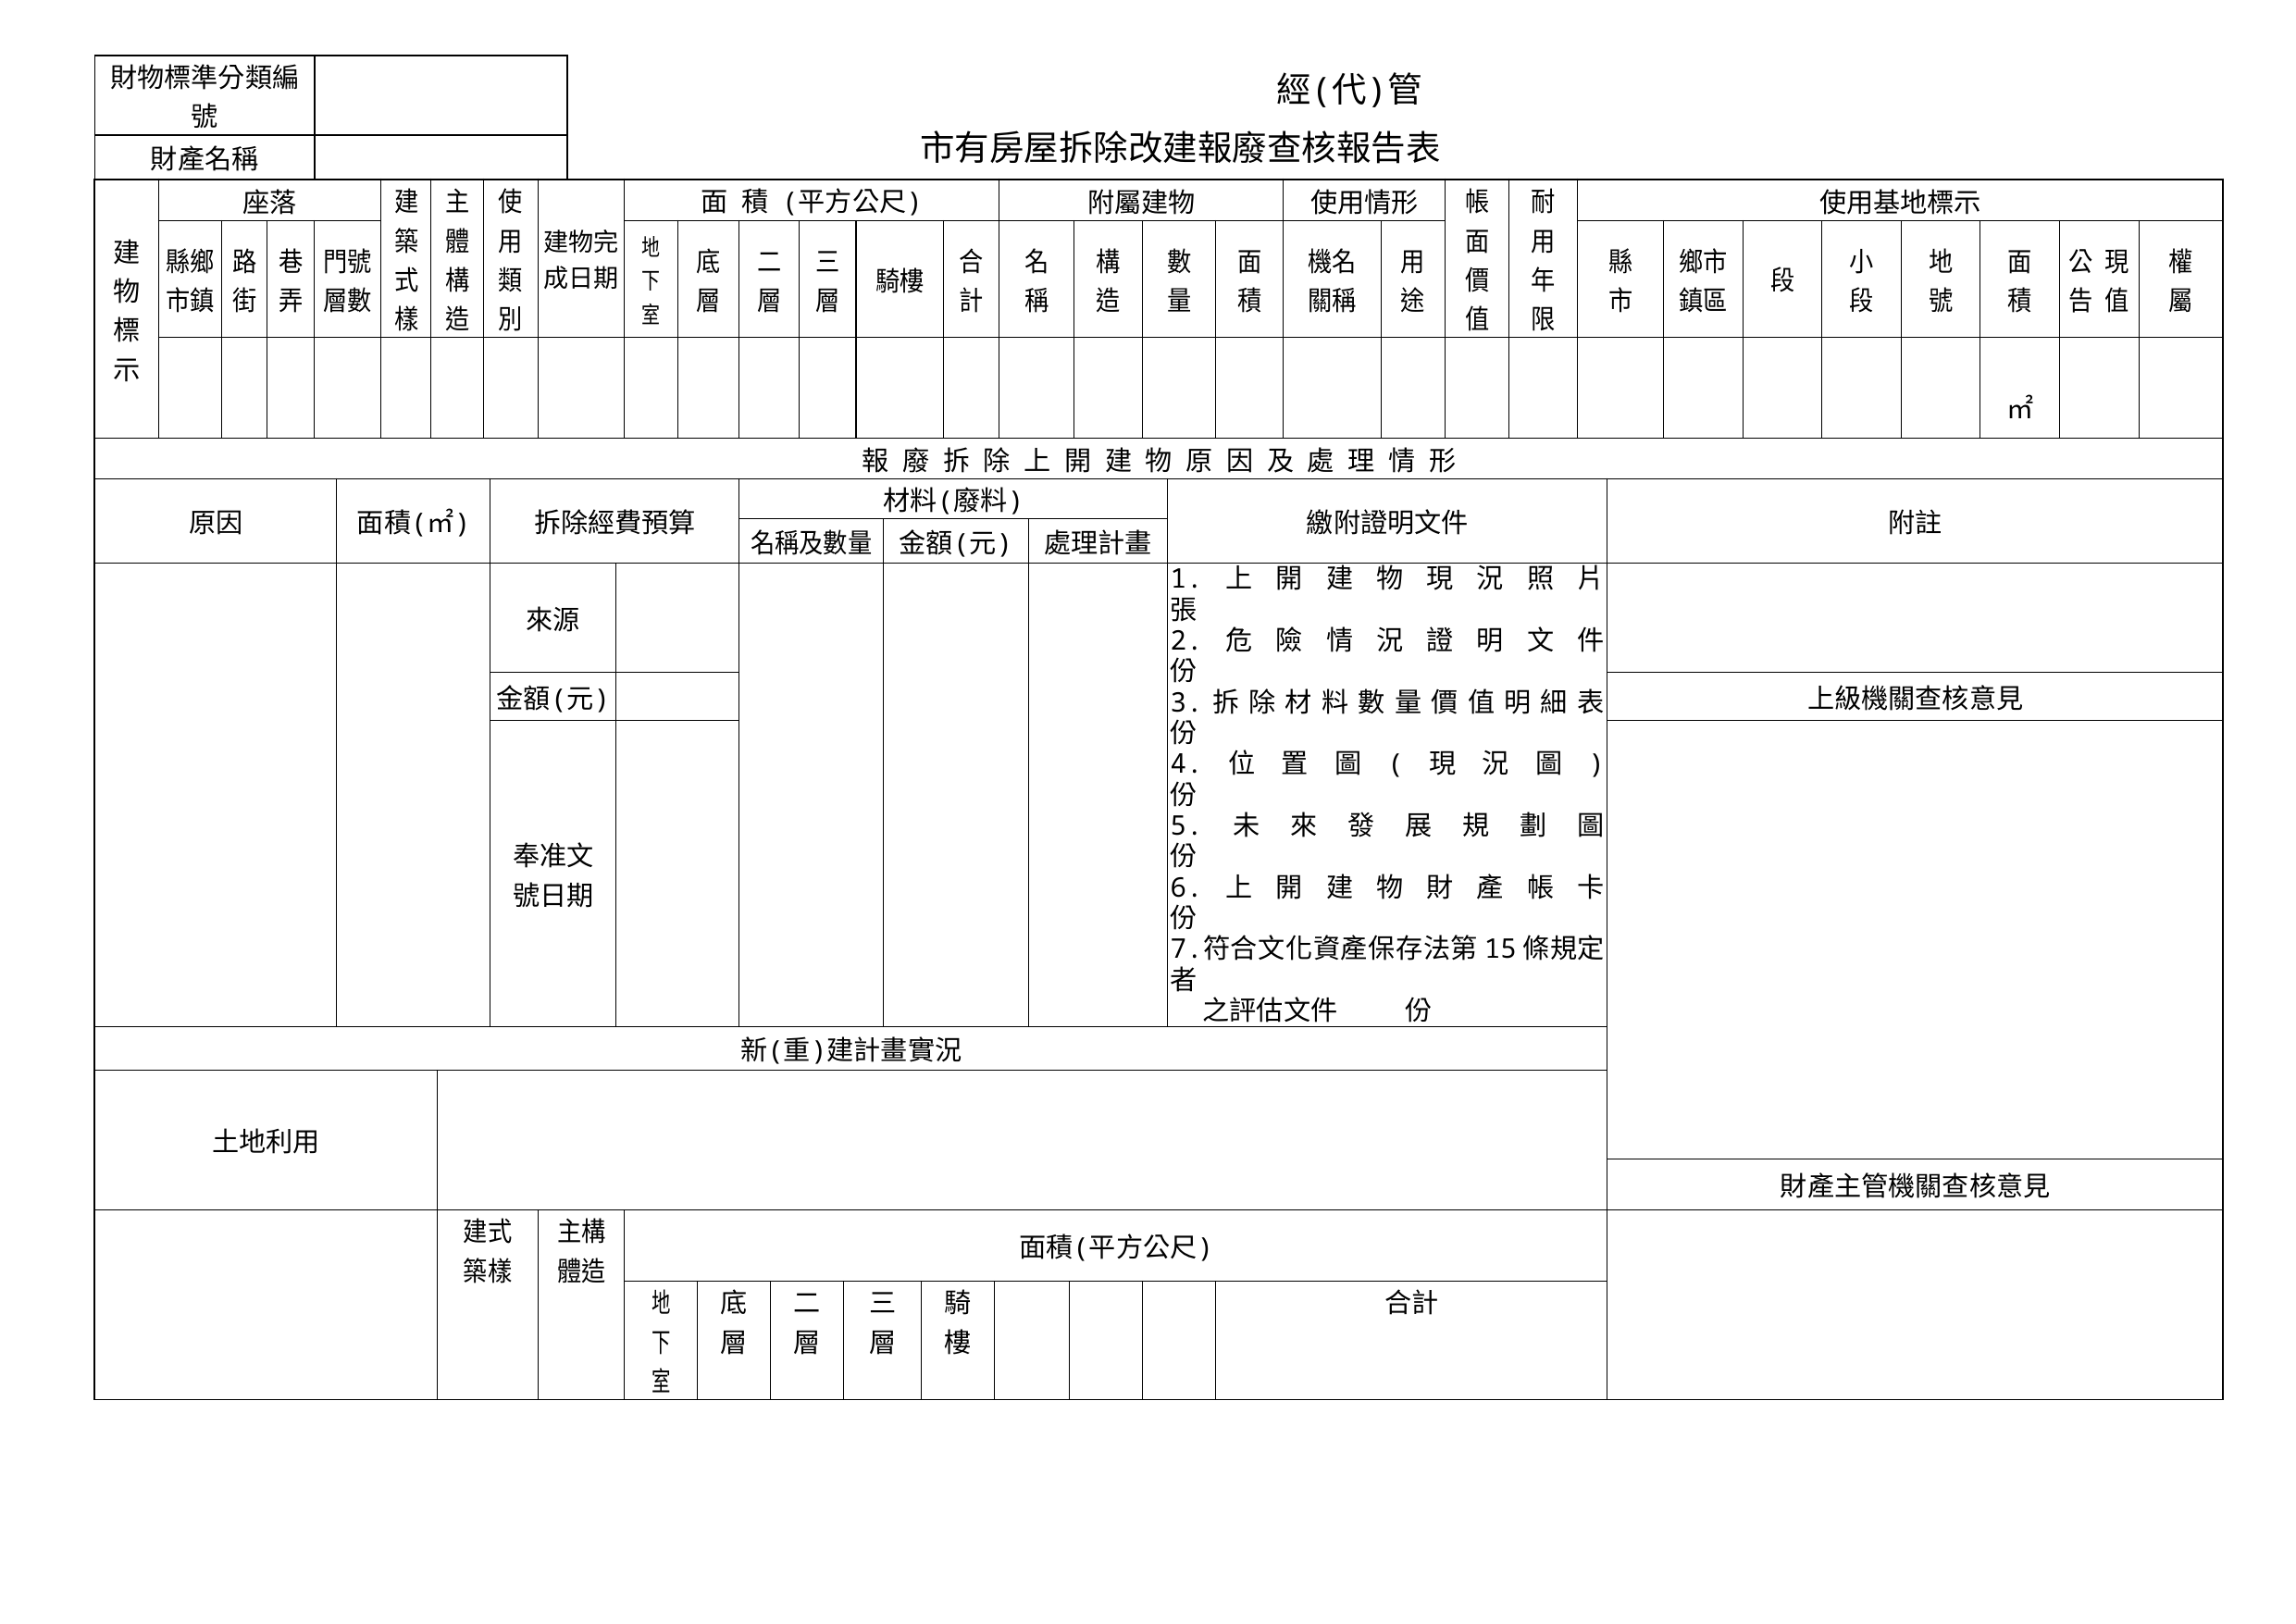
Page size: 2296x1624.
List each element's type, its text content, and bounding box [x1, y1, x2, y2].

table_cell 耐用年限 [1509, 180, 1577, 337]
table_cell 名稱 [999, 221, 1074, 337]
table_header 財物標準分類編號 [95, 56, 314, 134]
table_cell 鄉市 鎮區 [1664, 221, 1743, 337]
table_cell [999, 338, 1074, 438]
table_cell 材料(廢料) [739, 479, 1167, 518]
table_cell [1822, 338, 1901, 438]
table_cell 金額(元) [884, 519, 1028, 563]
table_cell [315, 338, 380, 438]
table_cell [1509, 338, 1577, 438]
table_cell [884, 564, 1028, 1026]
table_cell [1074, 338, 1142, 438]
table_cell [1029, 564, 1167, 1026]
table_cell 騎樓 [922, 1282, 994, 1399]
table_cell 三層 [844, 1282, 921, 1399]
table_cell 建物標示 [95, 180, 158, 438]
table_cell 財產主管機關查核意見 [1607, 1159, 2222, 1209]
table_cell 附屬建物 [999, 180, 1283, 220]
table_cell 來源 [490, 564, 615, 672]
table_cell 使用類別 [484, 180, 538, 337]
table_header [316, 56, 566, 134]
table_cell 使用情形 [1284, 180, 1445, 220]
table_cell [995, 1282, 1069, 1399]
table_cell [484, 338, 538, 438]
table_cell [539, 338, 624, 438]
table_cell [1070, 1282, 1142, 1399]
table_cell 上級機關查核意見 [1607, 673, 2222, 720]
table_cell 座落 [159, 180, 380, 220]
table_cell 面 積 [1980, 221, 2059, 337]
table_cell 金額(元) [490, 673, 615, 720]
table_cell [616, 721, 738, 1026]
table_cell [857, 338, 943, 438]
table_cell 巷 弄 [267, 221, 314, 337]
table_cell [1607, 1210, 2222, 1399]
table_cell [2060, 338, 2139, 438]
table_cell 財產名稱 [95, 136, 314, 179]
table_cell 附註 [1607, 479, 2222, 563]
table_cell 底層 [698, 1282, 770, 1399]
table_cell 機名 關稱 [1284, 221, 1381, 337]
table_cell [381, 338, 430, 438]
table_cell 用途 [1382, 221, 1445, 337]
table_cell 小 段 [1822, 221, 1901, 337]
table_cell 合計 [944, 221, 999, 337]
table_cell 面積(平方公尺) [625, 1210, 1607, 1281]
table_cell 地 下 室 [625, 1282, 697, 1399]
table_cell 地下室 [625, 221, 677, 337]
table_cell [1744, 338, 1821, 438]
table_cell [616, 564, 738, 672]
table_cell 土地利用 [95, 1071, 437, 1209]
table_cell 門號 層數 [315, 221, 380, 337]
table_cell [616, 673, 738, 720]
table_cell 公 現 告 值 [2060, 221, 2139, 337]
table_cell [431, 338, 483, 438]
table_cell 二層 [771, 1282, 843, 1399]
table_cell [739, 564, 883, 1026]
table_cell 地 號 [1902, 221, 1980, 337]
table_cell 繳附證明文件 [1168, 479, 1607, 563]
table_cell 處理計畫 [1029, 519, 1167, 563]
table_cell [1382, 338, 1445, 438]
table_cell [438, 1071, 1607, 1209]
table_cell [739, 338, 799, 438]
table_cell 合計 [1216, 1282, 1607, 1399]
table_cell 面積(㎡) [337, 479, 490, 563]
table_cell 三層 [800, 221, 855, 337]
table_cell 底層 [678, 221, 738, 337]
table_cell [95, 564, 336, 1026]
table_cell 構造 [1074, 221, 1142, 337]
table_cell 使用基地標示 [1578, 180, 2222, 220]
table_cell [800, 338, 855, 438]
table_cell 原因 [95, 479, 336, 563]
table_cell 縣 市 [1578, 221, 1663, 337]
table_cell 權 屬 [2140, 221, 2222, 337]
table_cell [159, 338, 221, 438]
table_cell [267, 338, 314, 438]
table_cell 拆除經費預算 [490, 479, 738, 563]
table_cell [1607, 564, 2222, 672]
table_cell 面 積 (平方公尺) [625, 180, 999, 220]
table_cell 1.上開建物現況照片 張 2.危險情況證明文件 份 3.拆除材料數量價值明細表 份 4.位置圖(現況圖) 份 5.未來發展規劃圖 份 6.上開建物財產帳卡 份 7.符合文化資產保存法第15條規定者 之評估文件 份 [1168, 564, 1607, 1026]
table_cell [944, 338, 999, 438]
table_cell [678, 338, 738, 438]
table_cell [95, 1210, 437, 1399]
table_cell [316, 136, 566, 179]
table_cell 路 街 [222, 221, 267, 337]
table_cell [1446, 338, 1508, 438]
table_cell [1902, 338, 1980, 438]
table_cell [2140, 338, 2222, 438]
table_header 經(代)管 市有房屋拆除改建報廢查核報告表 [917, 55, 1529, 179]
table_cell [1664, 338, 1743, 438]
table_cell 建築式樣 [381, 180, 430, 337]
table_cell 二層 [739, 221, 799, 337]
table_cell 帳面價值 [1446, 180, 1508, 337]
table_header [1529, 55, 2223, 179]
table_cell [1284, 338, 1381, 438]
table_cell 段 [1744, 221, 1821, 337]
table_cell [1143, 338, 1215, 438]
table_cell 建式 築樣 [438, 1210, 538, 1399]
table_cell 新(重)建計畫實況 [95, 1027, 1607, 1070]
table_cell [1607, 721, 2222, 1159]
table_cell [1216, 338, 1283, 438]
table_cell [337, 564, 490, 1026]
table_cell [625, 338, 677, 438]
table_cell 數量 [1143, 221, 1215, 337]
table_cell 報 廢 拆 除 上 開 建 物 原 因 及 處 理 情 形 [95, 439, 2222, 478]
table_cell 縣鄉 市鎮 [159, 221, 221, 337]
table_cell [222, 338, 267, 438]
table_header [568, 55, 917, 179]
table_cell 建物完成日期 [539, 180, 624, 337]
table_cell 面積 [1216, 221, 1283, 337]
table_cell [1143, 1282, 1215, 1399]
table_cell [1578, 338, 1663, 438]
table_cell 主體構造 [431, 180, 483, 337]
table_cell 騎樓 [857, 221, 943, 337]
table_cell ㎡ [1980, 338, 2059, 438]
table_cell 名稱及數量 [739, 519, 883, 563]
table_cell 奉准文 號日期 [490, 721, 615, 1026]
table_cell 主構 體造 [539, 1210, 624, 1399]
